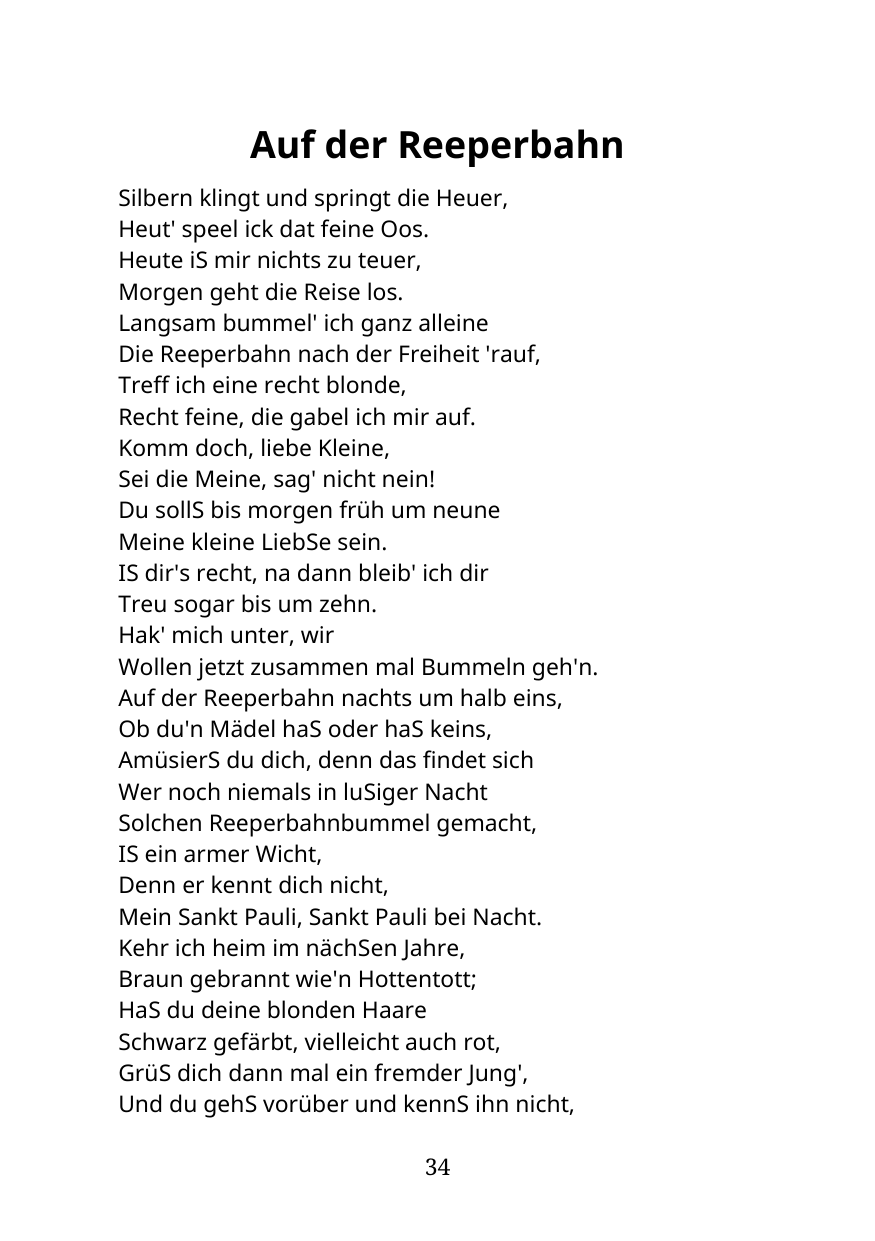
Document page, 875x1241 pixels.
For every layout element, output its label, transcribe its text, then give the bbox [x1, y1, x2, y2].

text Kehr ich heim im nächSen Jahre, Braun gebrannt wie'n Hottentott; HaS du deine blonden Haare Schwarz gefärbt, vielleicht auch rot, GrüS dich dann mal ein fremder Jung', Und du gehS vorüber und kennS ihn nicht, [118, 932, 756, 1119]
text Silbern klingt und springt die Heuer, Heut' speel ick dat feine Oos. Heute iS mir nichts zu teuer, Morgen geht die Reise los. Langsam bummel' ich ganz alleine Die Reeperbahn nach der Freiheit 'rauf, Treff ich eine recht blonde, Recht feine, die gabel ich mir auf. Komm doch, liebe Kleine, Sei die Meine, sag' nicht nein! Du sollS bis morgen früh um neune Meine kleine LiebSe sein. IS dir's recht, na dann bleib' ich dir Treu sogar bis um zehn. Hak' mich unter, wir Wollen jetzt zusammen mal Bummeln geh'n. [118, 182, 756, 682]
subtitle Auf der Reeperbahn [118, 118, 756, 169]
text Auf der Reeperbahn nachts um halb eins, Ob du'n Mädel haS oder haS keins, AmüsierS du dich, denn das findet sich Wer noch niemals in luSiger Nacht Solchen Reeperbahnbummel gemacht, IS ein armer Wicht, Denn er kennt dich nicht, Mein Sankt Pauli, Sankt Pauli bei Nacht. [118, 682, 756, 932]
